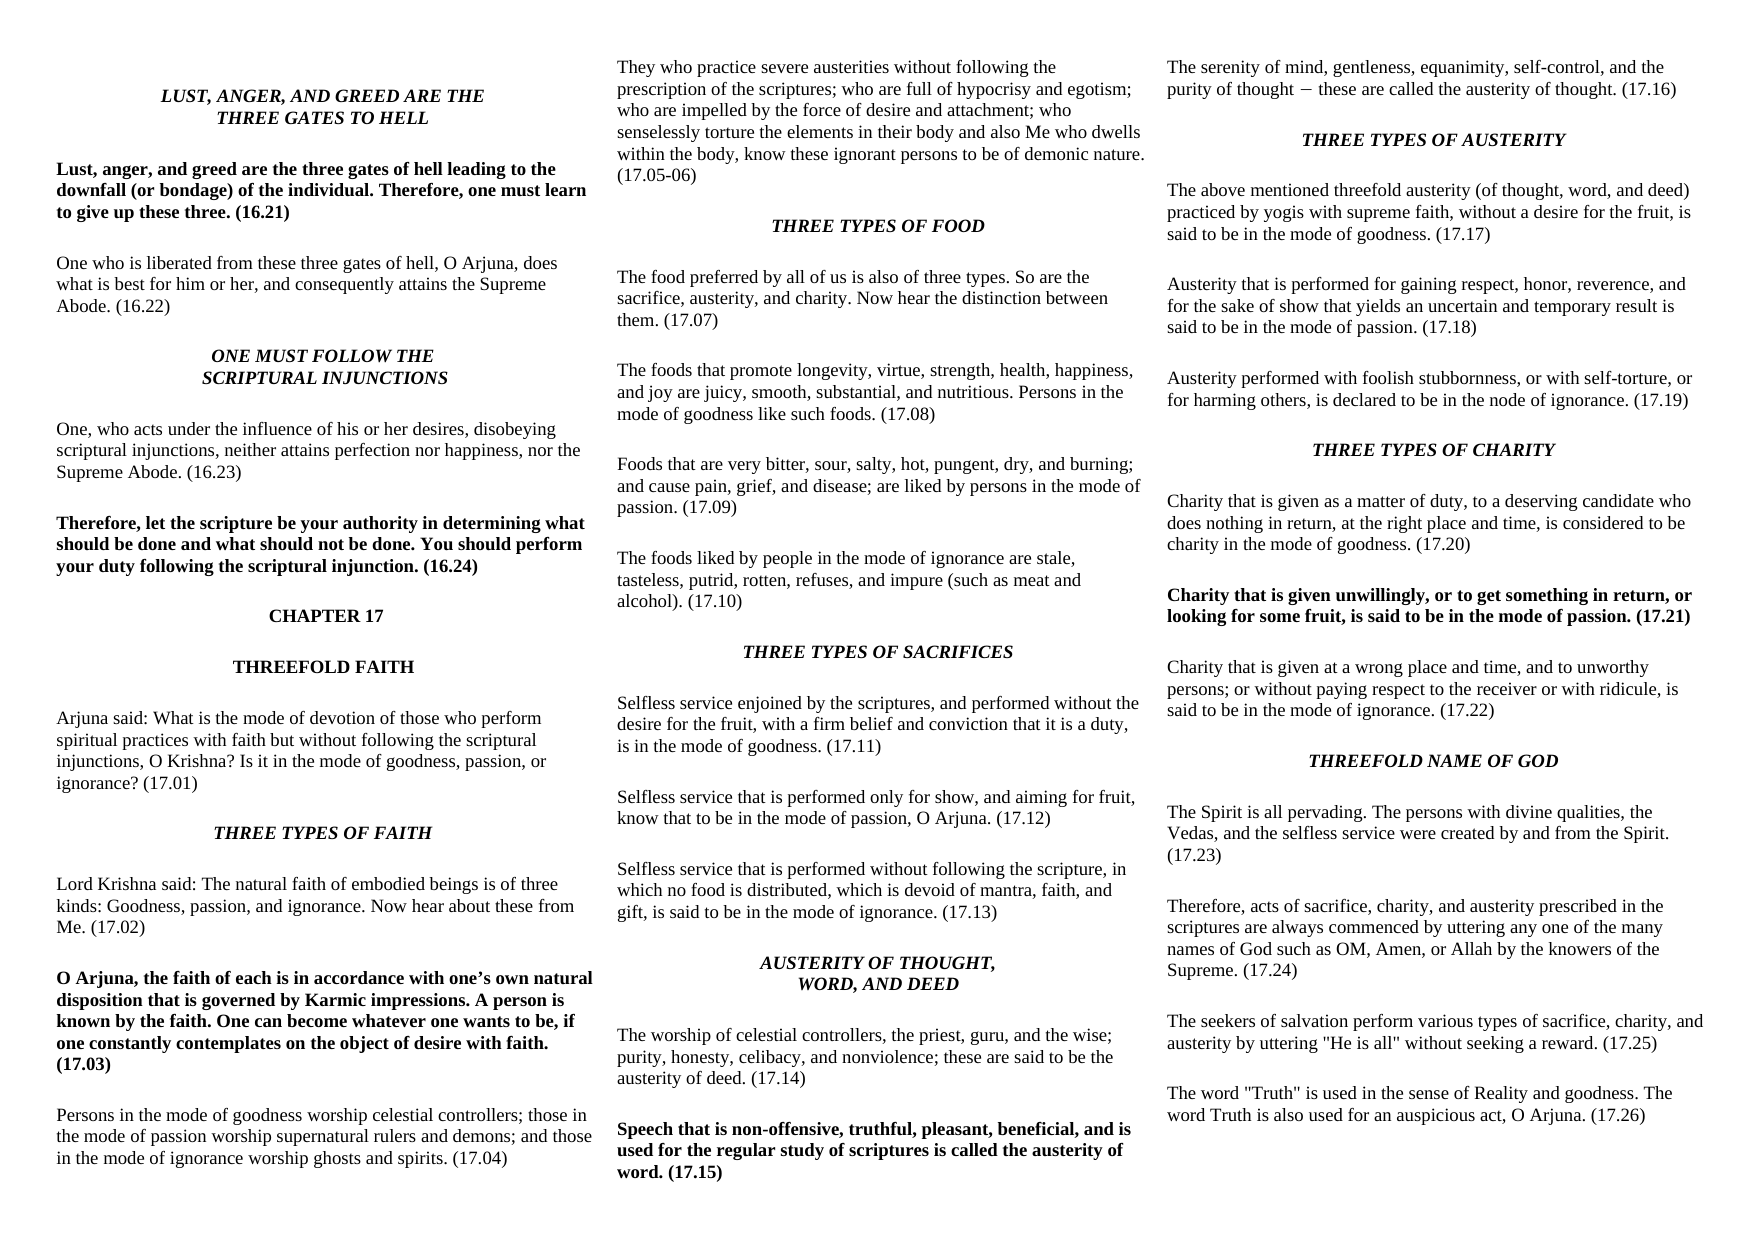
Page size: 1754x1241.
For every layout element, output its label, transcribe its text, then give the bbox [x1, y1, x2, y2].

text Charity that is given as a matter of duty, to a deserving candidate who does nothing in return, at the right place and time, is considered to be charity in the mode of goodness. (17.20) [1167, 490, 1706, 555]
text THREEFOLD NAME OF GOD [1167, 750, 1706, 772]
text They who practice severe austerities without following the prescription of the scriptures; who are full of hypocrisy and egotism; who are impelled by the force of desire and attachment; who senselessly torture the elements in their body and also Me who dwells within the body, know these ignorant persons to be of demonic nature. (17.05-06) [617, 56, 1146, 186]
text The seekers of salvation perform various types of sacrifice, charity, and austerity by uttering "He is all" without seeking a reward. (17.25) [1167, 1010, 1706, 1053]
text The serenity of mind, gentleness, equanimity, self-control, and the purity of thought  these are called the austerity of thought. (17.16) [1167, 56, 1706, 99]
text O Arjuna, the faith of each is in accordance with one’s own natural disposition that is governed by Karmic impressions. A person is known by the faith. One can become whatever one wants to be, if one constantly contemplates on the object of desire with faith. (17.03) [56, 967, 596, 1075]
text One, who acts under the influence of his or her desires, disobeying scriptural injunctions, neither attains perfection nor happiness, nor the Supreme Abode. (16.23) [56, 418, 596, 482]
text THREE TYPES OF FOOD [617, 215, 1146, 236]
text ONE MUST FOLLOW THE SCRIPTURAL INJUNCTIONS [56, 345, 596, 388]
text LUST, ANGER, AND GREED ARE THE THREE GATES TO HELL [56, 85, 596, 128]
text Therefore, acts of sacrifice, charity, and austerity prescribed in the scriptures are always commenced by uttering any one of the many names of God such as OM, Amen, or Allah by the knowers of the Supreme. (17.24) [1167, 894, 1706, 981]
text Austerity that is performed for gaining respect, honor, reverence, and for the sake of show that yields an uncertain and temporary result is said to be in the mode of passion. (17.18) [1167, 273, 1706, 338]
text Lust, anger, and greed are the three gates of hell leading to the downfall (or bondage) of the individual. Therefore, one must learn to give up these three. (16.21) [56, 158, 596, 222]
text Austerity performed with foolish stubbornness, or with self-torture, or for harming others, is declared to be in the node of ignorance. (17.19) [1167, 367, 1706, 410]
text Foods that are very bitter, sour, salty, hot, pungent, dry, and burning; and cause pain, grief, and disease; are liked by persons in the mode of passion. (17.09) [617, 453, 1146, 518]
text Therefore, let the scripture be your authority in determining what should be done and what should not be done. You should perform your duty following the scriptural injunction. (16.24) [56, 512, 596, 576]
text CHAPTER 17 [56, 605, 596, 627]
text Selfless service enjoined by the scriptures, and performed without the desire for the fruit, with a firm belief and conviction that it is a duty, is in the mode of goodness. (17.11) [617, 692, 1146, 756]
text The foods liked by people in the mode of ignorance are stale, tasteless, putrid, rotten, refuses, and impure (such as meat and alcohol). (17.10) [617, 547, 1146, 612]
text The food preferred by all of us is also of three types. So are the sacrifice, austerity, and charity. Now hear the distinction between them. (17.07) [617, 266, 1146, 330]
text Selfless service that is performed only for show, and aiming for fruit, know that to be in the mode of passion, O Arjuna. (17.12) [617, 786, 1146, 829]
text THREE TYPES OF SACRIFICES [617, 641, 1146, 662]
text The word "Truth" is used in the sense of Reality and goodness. The word Truth is also used for an auspicious act, O Arjuna. (17.26) [1167, 1082, 1706, 1125]
text The foods that promote longevity, virtue, strength, health, happiness, and joy are juicy, smooth, substantial, and nutritious. Persons in the mode of goodness like such foods. (17.08) [617, 359, 1146, 424]
text THREEFOLD FAITH [56, 656, 596, 678]
text Persons in the mode of goodness worship celestial controllers; those in the mode of passion worship supernatural rulers and demons; and those in the mode of ignorance worship ghosts and spirits. (17.04) [56, 1104, 596, 1168]
text The Spirit is all pervading. The persons with divine qualities, the Vedas, and the selfless service were created by and from the Spirit. (17.23) [1167, 801, 1706, 865]
text THREE TYPES OF AUSTERITY [1167, 128, 1706, 150]
text Speech that is non-offensive, truthful, pleasant, beneficial, and is used for the regular study of scriptures is called the austerity of word. (17.15) [617, 1118, 1146, 1182]
text The above mentioned threefold austerity (of thought, word, and deed) practiced by yogis with supreme faith, without a desire for the fruit, is said to be in the mode of goodness. (17.17) [1167, 179, 1706, 244]
text THREE TYPES OF FAITH [56, 822, 596, 844]
text Charity that is given at a wrong place and time, and to unworthy persons; or without paying respect to the receiver or with ridicule, is said to be in the mode of ignorance. (17.22) [1167, 656, 1706, 721]
text THREE TYPES OF CHARITY [1167, 439, 1706, 461]
text One who is liberated from these three gates of hell, O Arjuna, does what is best for him or her, and consequently attains the Supreme Abode. (16.22) [56, 252, 596, 316]
text Lord Krishna said: The natural faith of embodied beings is of three kinds: Goodness, passion, and ignorance. Now hear about these from Me. (17.02) [56, 873, 596, 938]
text The worship of celestial controllers, the priest, guru, and the wise; purity, honesty, celibacy, and nonviolence; these are said to be the austerity of deed. (17.14) [617, 1024, 1146, 1089]
text AUSTERITY OF THOUGHT, WORD, AND DEED [617, 952, 1146, 995]
text Arjuna said: What is the mode of devotion of those who perform spiritual practices with faith but without following the scriptural injunctions, O Krishna? Is it in the mode of goodness, passion, or ignorance? (17.01) [56, 707, 596, 793]
text Selfless service that is performed without following the scripture, in which no food is distributed, which is devoid of mantra, faith, and gift, is said to be in the mode of ignorance. (17.13) [617, 858, 1146, 922]
text Charity that is given unwillingly, or to get something in return, or looking for some fruit, is said to be in the mode of passion. (17.21) [1167, 584, 1706, 627]
